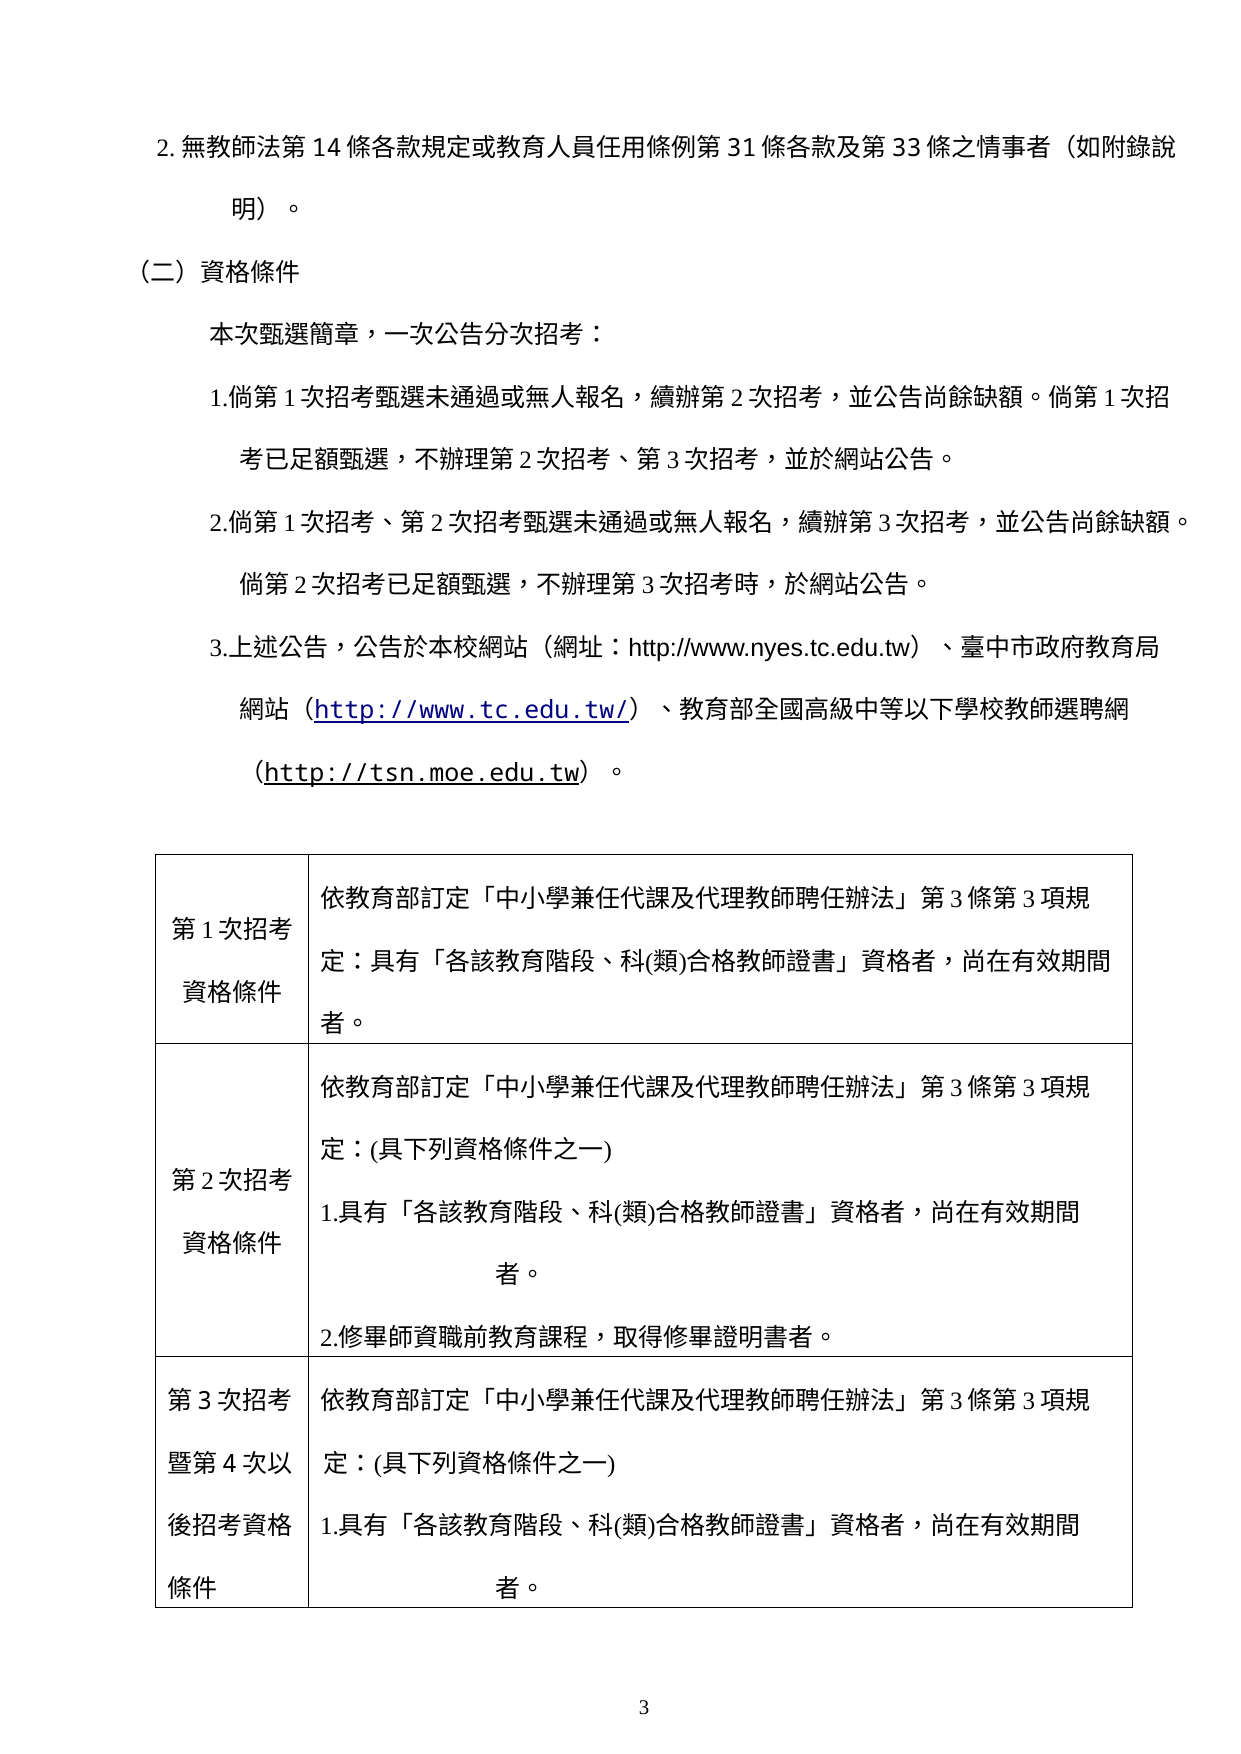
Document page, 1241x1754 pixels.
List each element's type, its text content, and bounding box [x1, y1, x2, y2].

table_cell 第3次招考暨第4次以後招考資格條件 [156, 1357, 308, 1607]
text 本次甄選簡章，一次公告分次招考： [156, 291, 1181, 354]
text 2. 無教師法第14條各款規定或教育人員任用條例第31條各款及第33條之情事者（如附錄說明）。 [106, 104, 1181, 229]
text 2.倘第1次招考、第2次招考甄選未通過或無人報名，續辦第3次招考，並公告尚餘缺額。倘第2次招考已足額甄選，不辦理第3次招考時，於網站公告。 [209, 479, 1181, 604]
table_header 依教育部訂定「中小學兼任代課及代理教師聘任辦法」第3條第3項規定：具有「各該教育階段、科(類)合格教師證書」資格者，尚在有效期間者。 [309, 855, 1132, 1042]
table_header 第1次招考 資格條件 [156, 855, 308, 1042]
table_cell 第2次招考 資格條件 [156, 1044, 308, 1356]
text 1.倘第1次招考甄選未通過或無人報名，續辦第2次招考，並公告尚餘缺額。倘第1次招考已足額甄選，不辦理第2次招考、第3次招考，並於網站公告。 [209, 354, 1181, 479]
text 3.上述公告，公告於本校網站（網址：http://www.nyes.tc.edu.tw）、臺中市政府教育局網站（http://www.tc.edu.tw/）、教育部全國高級中等以下學校教師選聘網（http://tsn.moe.edu.tw）。 [209, 604, 1181, 791]
table_cell 依教育部訂定「中小學兼任代課及代理教師聘任辦法」第3條第3項規定：(具下列資格條件之一) 1.具有「各該教育階段、科(類)合格教師證書」資格者，尚在有效期間者。 2.修畢師資職前教育課程，取得修畢證明書者。 [309, 1044, 1132, 1356]
table_cell 依教育部訂定「中小學兼任代課及代理教師聘任辦法」第3條第3項規定：(具下列資格條件之一) 1.具有「各該教育階段、科(類)合格教師證書」資格者，尚在有效期間者。 [309, 1357, 1132, 1607]
text （二）資格條件 [106, 229, 1181, 291]
